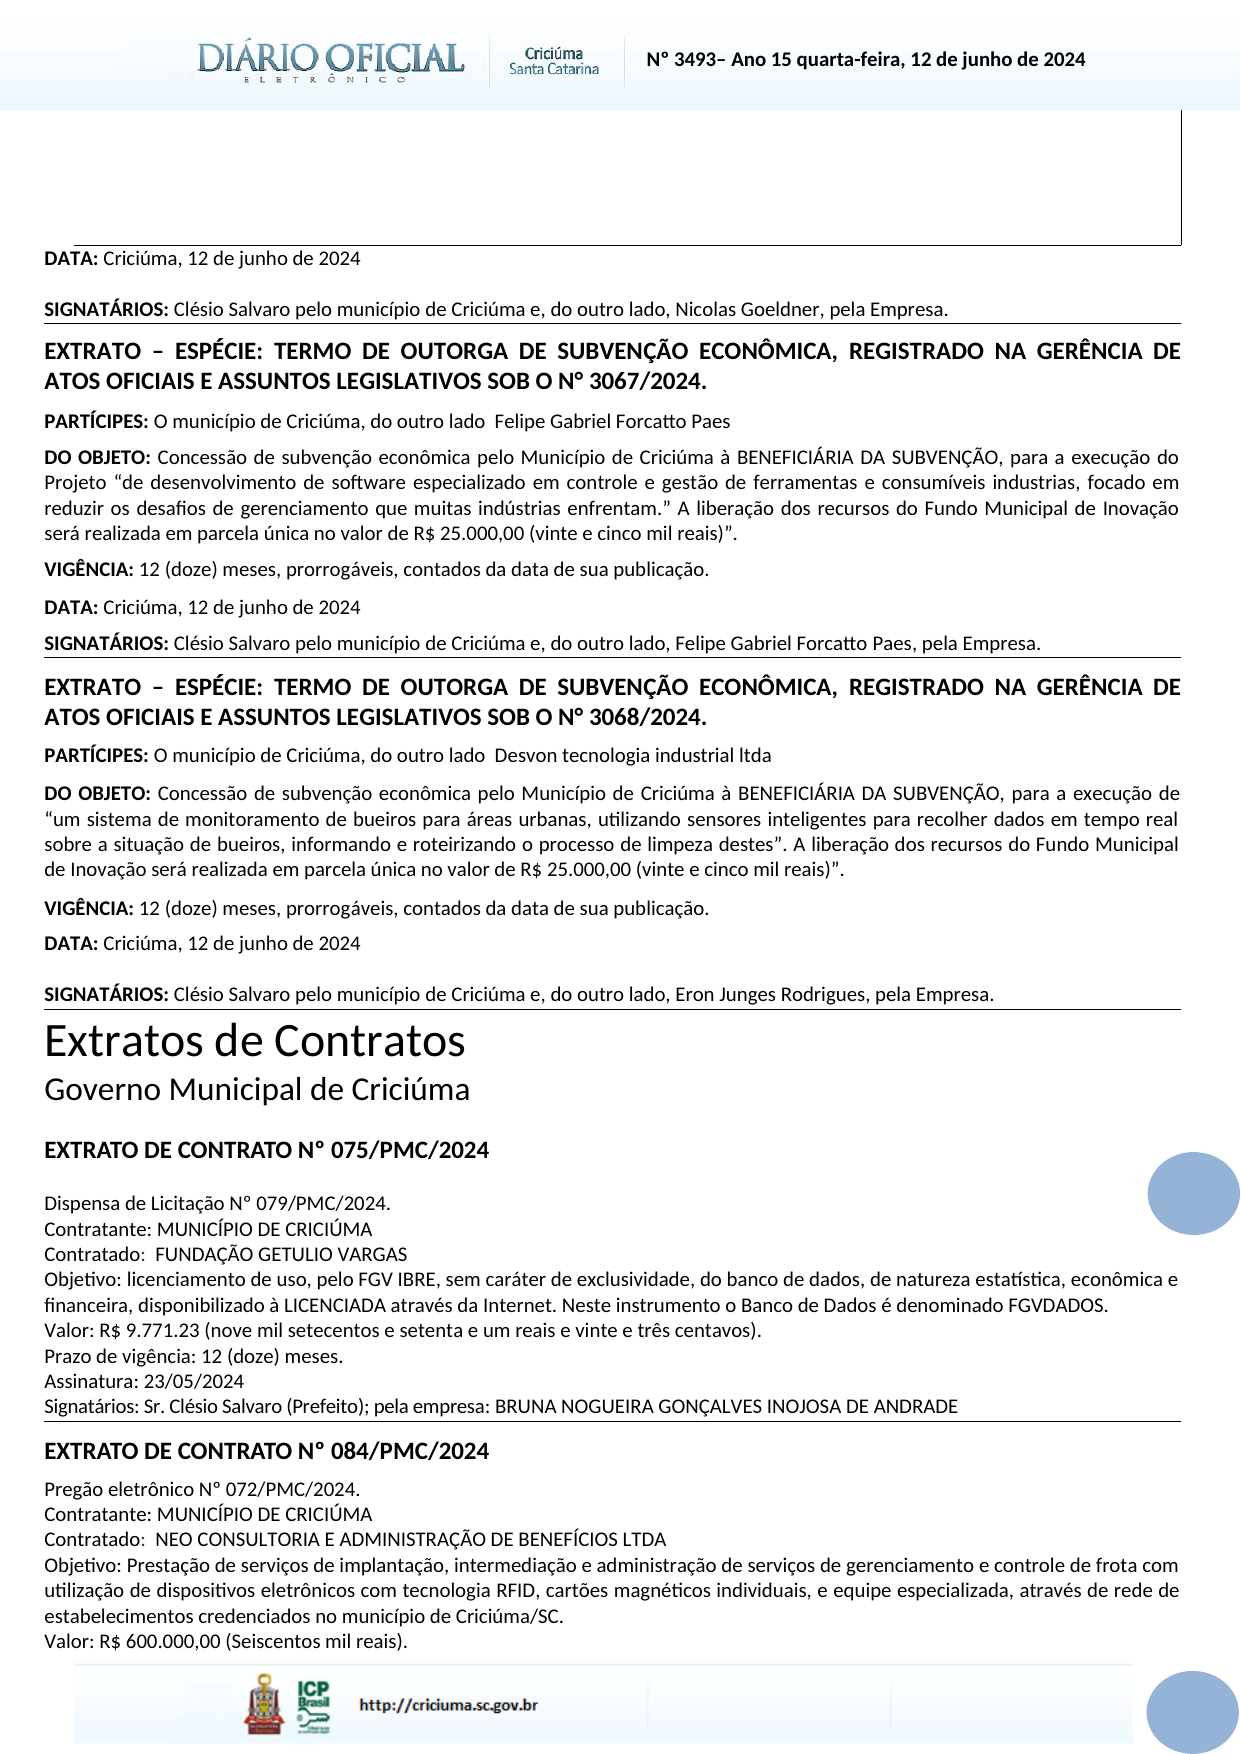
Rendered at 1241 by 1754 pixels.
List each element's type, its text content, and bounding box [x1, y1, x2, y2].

text SIGNATÁRIOS: Clésio Salvaro pelo município de Criciúma e, do outro lado, Eron Junges Rodrigues, pela Empresa. [44, 981, 1181, 1009]
text Prazo de vigência: 12 (doze) meses. [44, 1343, 1181, 1368]
text Valor: R$ 600.000,00 (Seiscentos mil reais). [44, 1628, 1181, 1654]
text VIGÊNCIA: 12 (doze) meses, prorrogáveis, contados da data de sua publicação. [44, 556, 1181, 581]
text PARTÍCIPES: O município de Criciúma, do outro lado Desvon tecnologia industrial ltda [44, 742, 1181, 768]
text PARTÍCIPES: O município de Criciúma, do outro lado Felipe Gabriel Forcatto Paes [44, 408, 1181, 434]
text Contratado: FUNDAÇÃO GETULIO VARGAS [44, 1241, 1181, 1267]
text SIGNATÁRIOS: Clésio Salvaro pelo município de Criciúma e, do outro lado, Felipe Gabriel Forcatto Paes, pela Empresa. [44, 630, 1181, 657]
text EXTRATO – ESPÉCIE: TERMO DE OUTORGA DE SUBVENÇÃO ECONÔMICA, REGISTRADO NA GERÊNCIA DE ATOS OFICIAIS E ASSUNTOS LEGISLATIVOS SOB O N° 3068/2024. [44, 671, 1181, 732]
text Governo Municipal de Criciúma [44, 1068, 1181, 1109]
text Objetivo: licenciamento de uso, pelo FGV IBRE, sem caráter de exclusividade, do banco de dados, de natureza estatística, econômica e financeira, disponibilizado à LICENCIADA através da Internet. Neste instrumento o Banco de Dados é denominado FGVDADOS. [44, 1267, 1181, 1317]
text EXTRATO – ESPÉCIE: TERMO DE OUTORGA DE SUBVENÇÃO ECONÔMICA, REGISTRADO NA GERÊNCIA DE ATOS OFICIAIS E ASSUNTOS LEGISLATIVOS SOB O N° 3067/2024. [44, 335, 1181, 396]
text Signatários: Sr. Clésio Salvaro (Prefeito); pela empresa: BRUNA NOGUEIRA GONÇALVES INOJOSA DE ANDRADE [44, 1394, 1181, 1421]
text Extratos de Contratos [44, 1010, 1181, 1068]
text DATA: Criciúma, 12 de junho de 2024 [44, 594, 1181, 619]
text EXTRATO DE CONTRATO Nº 084/PMC/2024 [44, 1435, 1181, 1466]
text Objetivo: Prestação de serviços de implantação, intermediação e administração de serviços de gerenciamento e controle de frota com utilização de dispositivos eletrônicos com tecnologia RFID, cartões magnéticos individuais, e equipe especializada, através de rede de estabelecimentos credenciados no município de Criciúma/SC. [44, 1552, 1181, 1628]
text DATA: Criciúma, 12 de junho de 2024 [44, 245, 1181, 271]
text Pregão eletrônico Nº 072/PMC/2024. [44, 1476, 1181, 1501]
text EXTRATO DE CONTRATO Nº 075/PMC/2024 [44, 1134, 1181, 1165]
text Contratado: NEO CONSULTORIA E ADMINISTRAÇÃO DE BENEFÍCIOS LTDA [44, 1527, 1181, 1552]
text Contratante: MUNICÍPIO DE CRICIÚMA [44, 1501, 1181, 1527]
text DATA: Criciúma, 12 de junho de 2024 [44, 930, 1181, 956]
text VIGÊNCIA: 12 (doze) meses, prorrogáveis, contados da data de sua publicação. [44, 895, 1181, 920]
text Dispensa de Licitação Nº 079/PMC/2024. [44, 1190, 1154, 1216]
text Contratante: MUNICÍPIO DE CRICIÚMA [44, 1216, 1181, 1241]
text SIGNATÁRIOS: Clésio Salvaro pelo município de Criciúma e, do outro lado, Nicolas Goeldner, pela Empresa. [44, 296, 1181, 323]
text Valor: R$ 9.771.23 (nove mil setecentos e setenta e um reais e vinte e três centavos). [44, 1317, 1181, 1343]
text DO OBJETO: Concessão de subvenção econômica pelo Município de Criciúma à BENEFICIÁRIA DA SUBVENÇÃO, para a execução de “um sistema de monitoramento de bueiros para áreas urbanas, utilizando sensores inteligentes para recolher dados em tempo real sobre a situação de bueiros, informando e roteirizando o processo de limpeza destes”. A liberação dos recursos do Fundo Municipal de Inovação será realizada em parcela única no valor de R$ 25.000,00 (vinte e cinco mil reais)”. [44, 780, 1181, 882]
text Assinatura: 23/05/2024 [44, 1368, 1181, 1394]
text DO OBJETO: Concessão de subvenção econômica pelo Município de Criciúma à BENEFICIÁRIA DA SUBVENÇÃO, para a execução do Projeto “de desenvolvimento de software especializado em controle e gestão de ferramentas e consumíveis industrias, focado em reduzir os desafios de gerenciamento que muitas indústrias enfrentam.” A liberação dos recursos do Fundo Municipal de Inovação será realizada em parcela única no valor de R$ 25.000,00 (vinte e cinco mil reais)”. [44, 444, 1181, 546]
